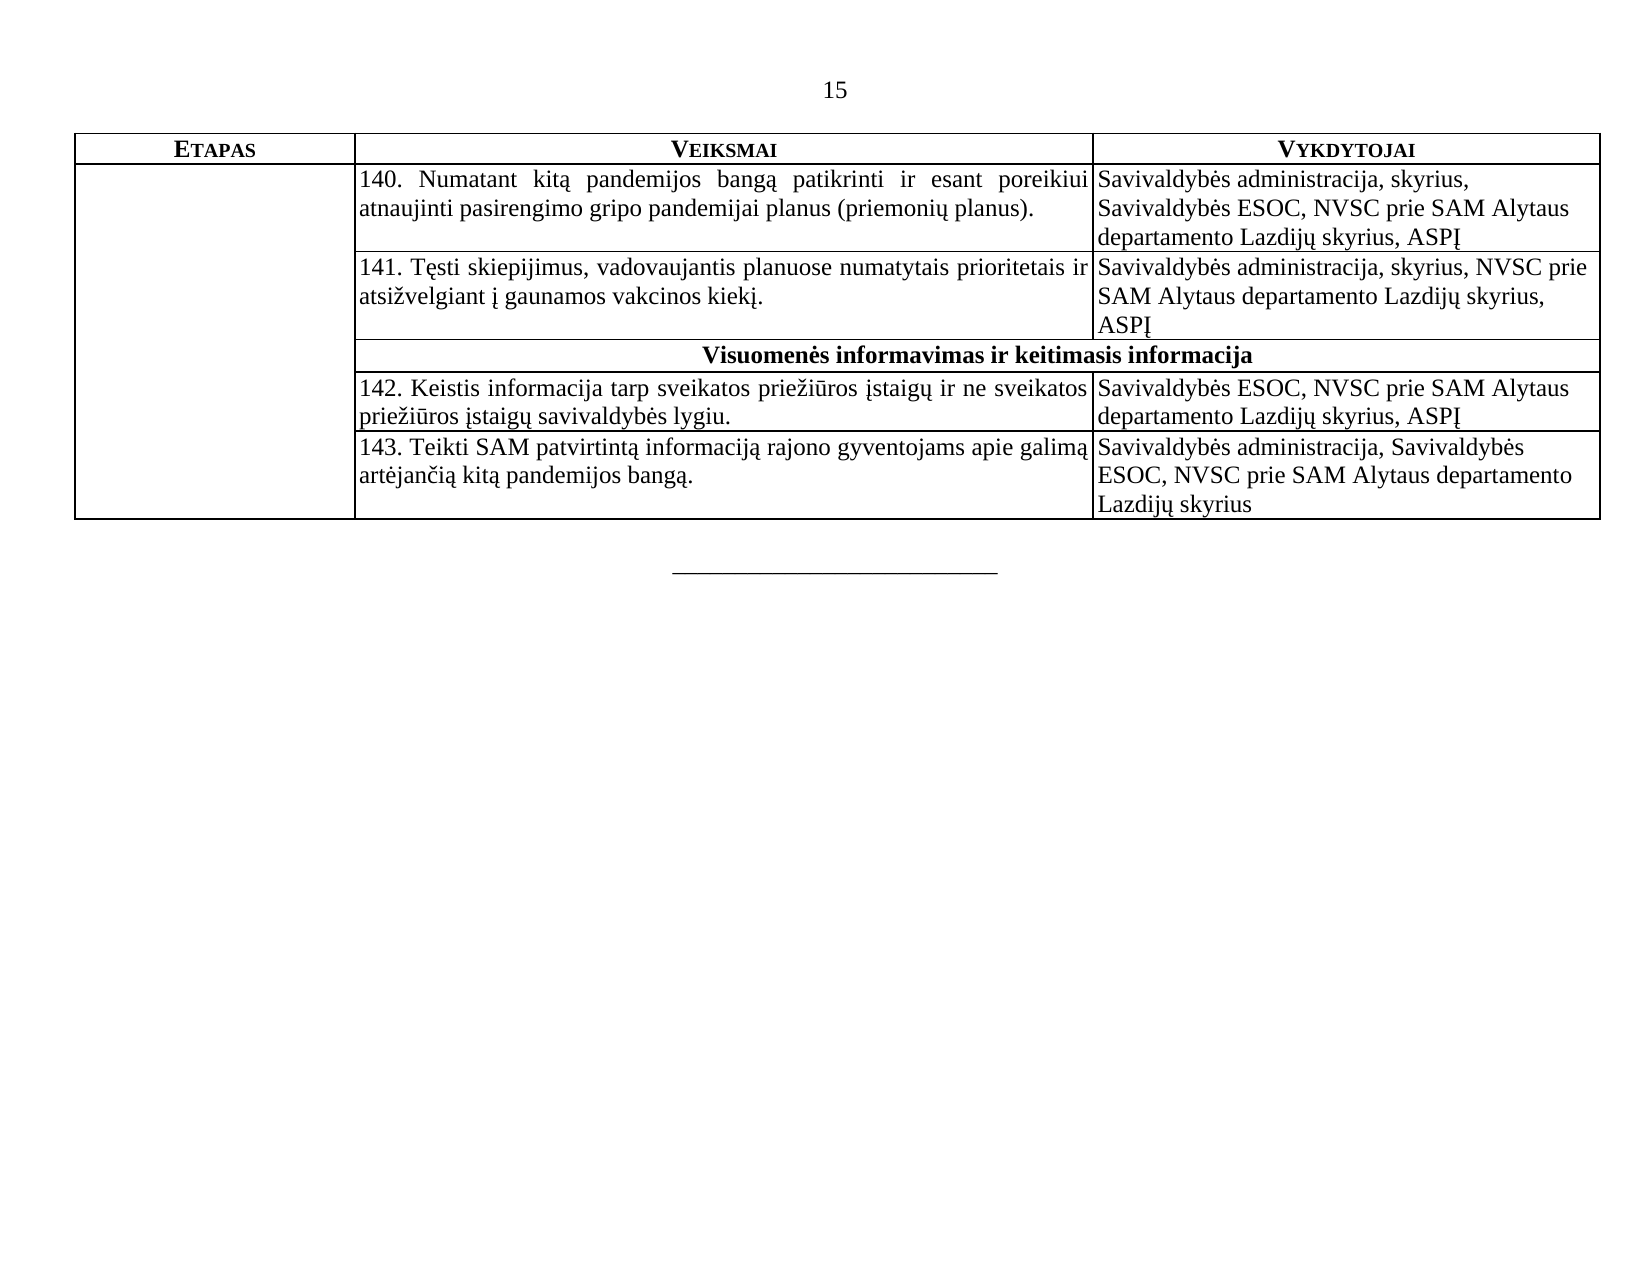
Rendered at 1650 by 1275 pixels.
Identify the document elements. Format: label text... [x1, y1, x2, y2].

table_cell 143. Teikti SAM patvirtintą informaciją rajono gyventojams apie galimą artėjančią kitą pandemijos bangą. [356, 432, 1092, 518]
table_cell Savivaldybės administracija, Savivaldybės ESOC, NVSC prie SAM Alytaus departamento Lazdijų skyrius [1094, 432, 1599, 518]
table_cell [76, 165, 354, 518]
table_cell 140. Numatant kitą pandemijos bangą patikrinti ir esant poreikiui atnaujinti pasirengimo gripo pandemijai planus (priemonių planus). [356, 165, 1092, 251]
table_header Veiksmai [356, 134, 1092, 163]
table_cell Visuomenės informavimas ir keitimasis informacija [356, 340, 1599, 371]
text __________________________ [75, 548, 1595, 577]
table_cell Savivaldybės administracija, skyrius, NVSC prie SAM Alytaus departamento Lazdijų skyrius, ASPĮ [1094, 252, 1599, 338]
table_cell Savivaldybės administracija, skyrius, Savivaldybės ESOC, NVSC prie SAM Alytaus departamento Lazdijų skyrius, ASPĮ [1094, 165, 1599, 251]
table_cell 142. Keistis informacija tarp sveikatos priežiūros įstaigų ir ne sveikatos priežiūros įstaigų savivaldybės lygiu. [356, 373, 1092, 430]
table_header Vykdytojai [1094, 134, 1599, 163]
table_header Etapas [76, 134, 354, 163]
table_cell 141. Tęsti skiepijimus, vadovaujantis planuose numatytais prioritetais ir atsižvelgiant į gaunamos vakcinos kiekį. [356, 252, 1092, 338]
table_cell Savivaldybės ESOC, NVSC prie SAM Alytaus departamento Lazdijų skyrius, ASPĮ [1094, 373, 1599, 430]
